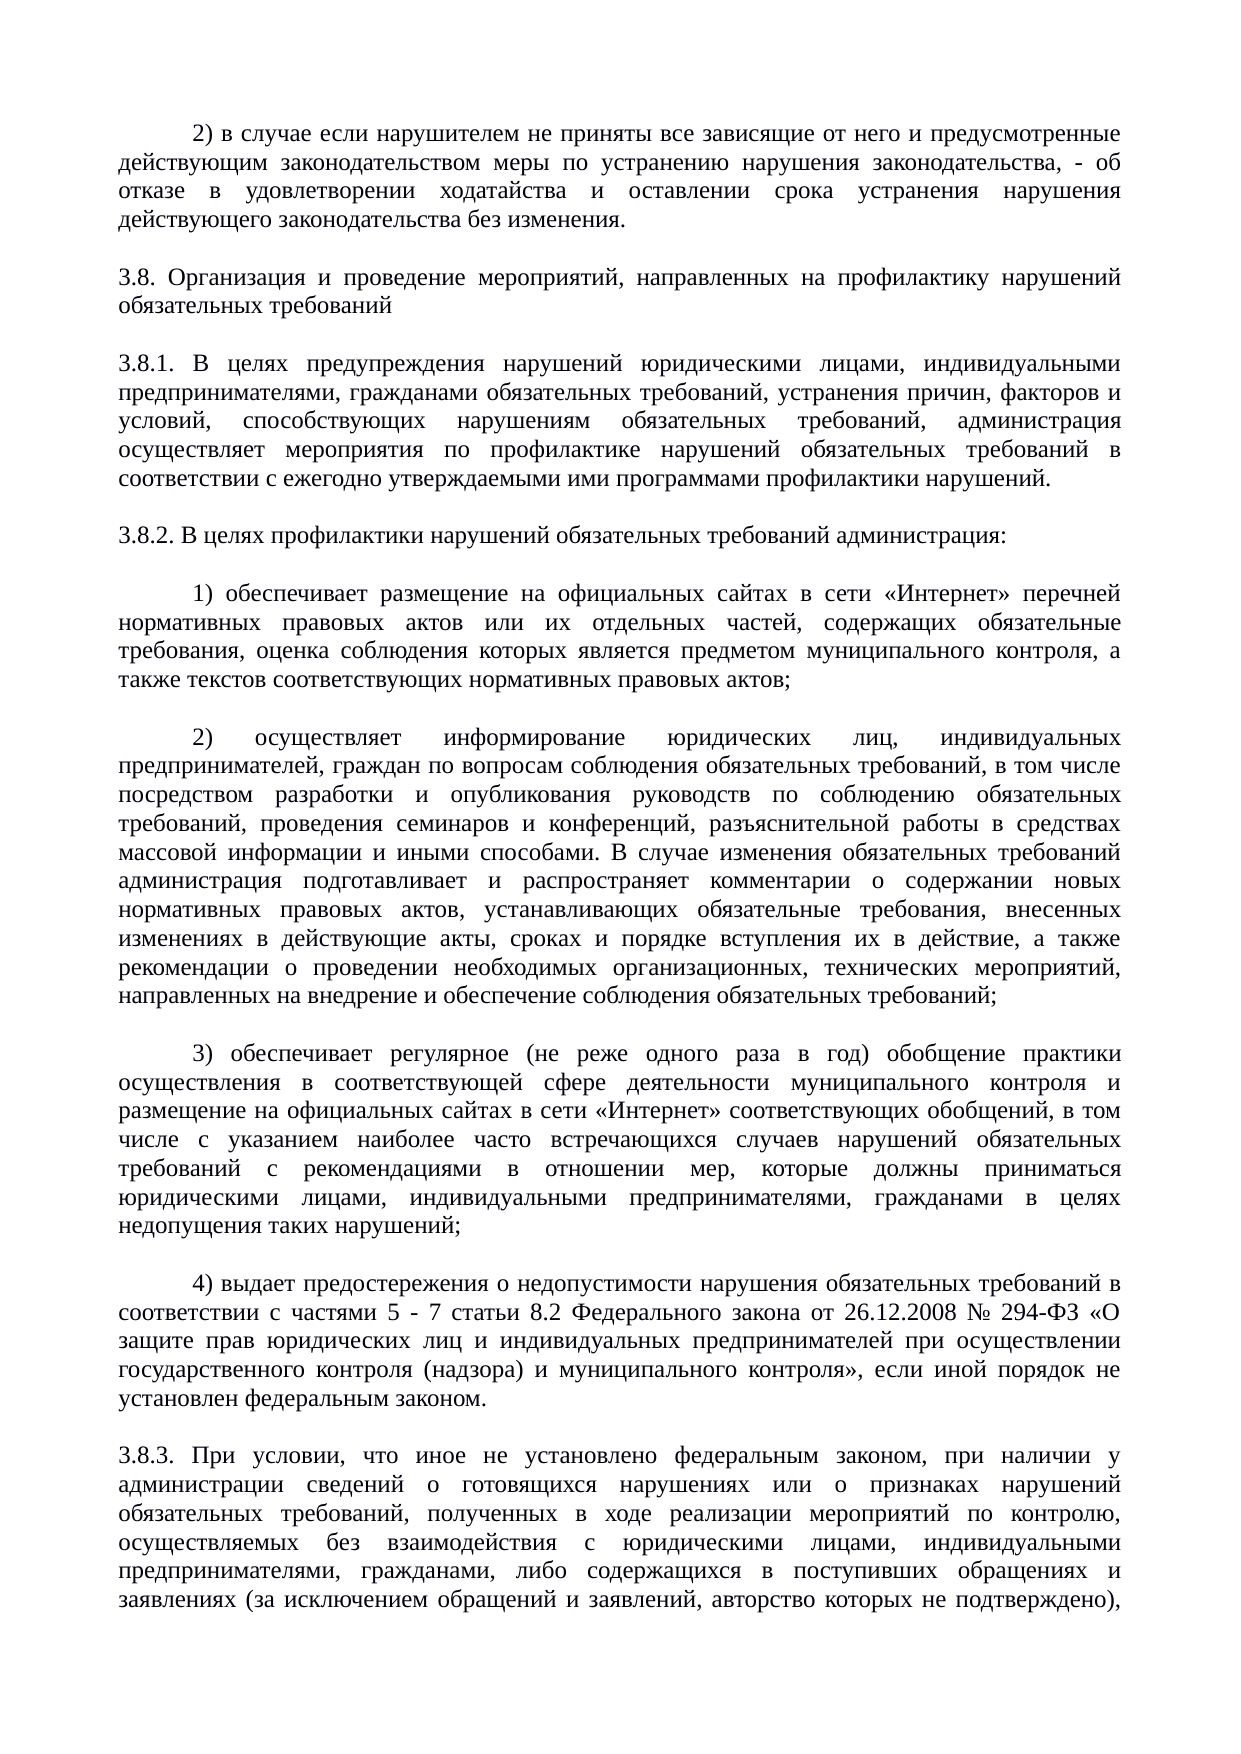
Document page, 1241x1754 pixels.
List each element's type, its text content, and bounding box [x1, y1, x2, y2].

text 3) обеспечивает регулярное (не реже одного раза в год) обобщение практики осуществления в соответствующей сфере деятельности муниципального контроля и размещение на официальных сайтах в сети «Интернет» соответствующих обобщений, в том числе с указанием наиболее часто встречающихся случаев нарушений обязательных требований с рекомендациями в отношении мер, которые должны приниматься юридическими лицами, индивидуальными предпринимателями, гражданами в целях недопущения таких нарушений; [118, 1038, 1122, 1239]
text 3.8. Организация и проведение мероприятий, направленных на профилактику нарушений обязательных требований [118, 262, 1122, 319]
text 3.8.2. В целях профилактики нарушений обязательных требований администрация: [118, 521, 1122, 549]
text 2) осуществляет информирование юридических лиц, индивидуальных предпринимателей, граждан по вопросам соблюдения обязательных требований, в том числе посредством разработки и опубликования руководств по соблюдению обязательных требований, проведения семинаров и конференций, разъяснительной работы в средствах массовой информации и иными способами. В случае изменения обязательных требований администрация подготавливает и распространяет комментарии о содержании новых нормативных правовых актов, устанавливающих обязательные требования, внесенных изменениях в действующие акты, сроках и порядке вступления их в действие, а также рекомендации о проведении необходимых организационных, технических мероприятий, направленных на внедрение и обеспечение соблюдения обязательных требований; [118, 722, 1122, 1009]
text 3.8.3. При условии, что иное не установлено федеральным законом, при наличии у администрации сведений о готовящихся нарушениях или о признаках нарушений обязательных требований, полученных в ходе реализации мероприятий по контролю, осуществляемых без взаимодействия с юридическими лицами, индивидуальными предпринимателями, гражданами, либо содержащихся в поступивших обращениях и заявлениях (за исключением обращений и заявлений, авторство которых не подтверждено), [118, 1441, 1122, 1613]
text 1) обеспечивает размещение на официальных сайтах в сети «Интернет» перечней нормативных правовых актов или их отдельных частей, содержащих обязательные требования, оценка соблюдения которых является предметом муниципального контроля, а также текстов соответствующих нормативных правовых актов; [118, 578, 1122, 693]
text 4) выдает предостережения о недопустимости нарушения обязательных требований в соответствии с частями 5 - 7 статьи 8.2 Федерального закона от 26.12.2008 № 294-ФЗ «О защите прав юридических лиц и индивидуальных предпринимателей при осуществлении государственного контроля (надзора) и муниципального контроля», если иной порядок не установлен федеральным законом. [118, 1268, 1122, 1412]
text 3.8.1. В целях предупреждения нарушений юридическими лицами, индивидуальными предпринимателями, гражданами обязательных требований, устранения причин, факторов и условий, способствующих нарушениям обязательных требований, администрация осуществляет мероприятия по профилактике нарушений обязательных требований в соответствии с ежегодно утверждаемыми ими программами профилактики нарушений. [118, 348, 1122, 492]
text 2) в случае если нарушителем не приняты все зависящие от него и предусмотренные действующим законодательством меры по устранению нарушения законодательства, - об отказе в удовлетворении ходатайства и оставлении срока устранения нарушения действующего законодательства без изменения. [118, 118, 1122, 233]
